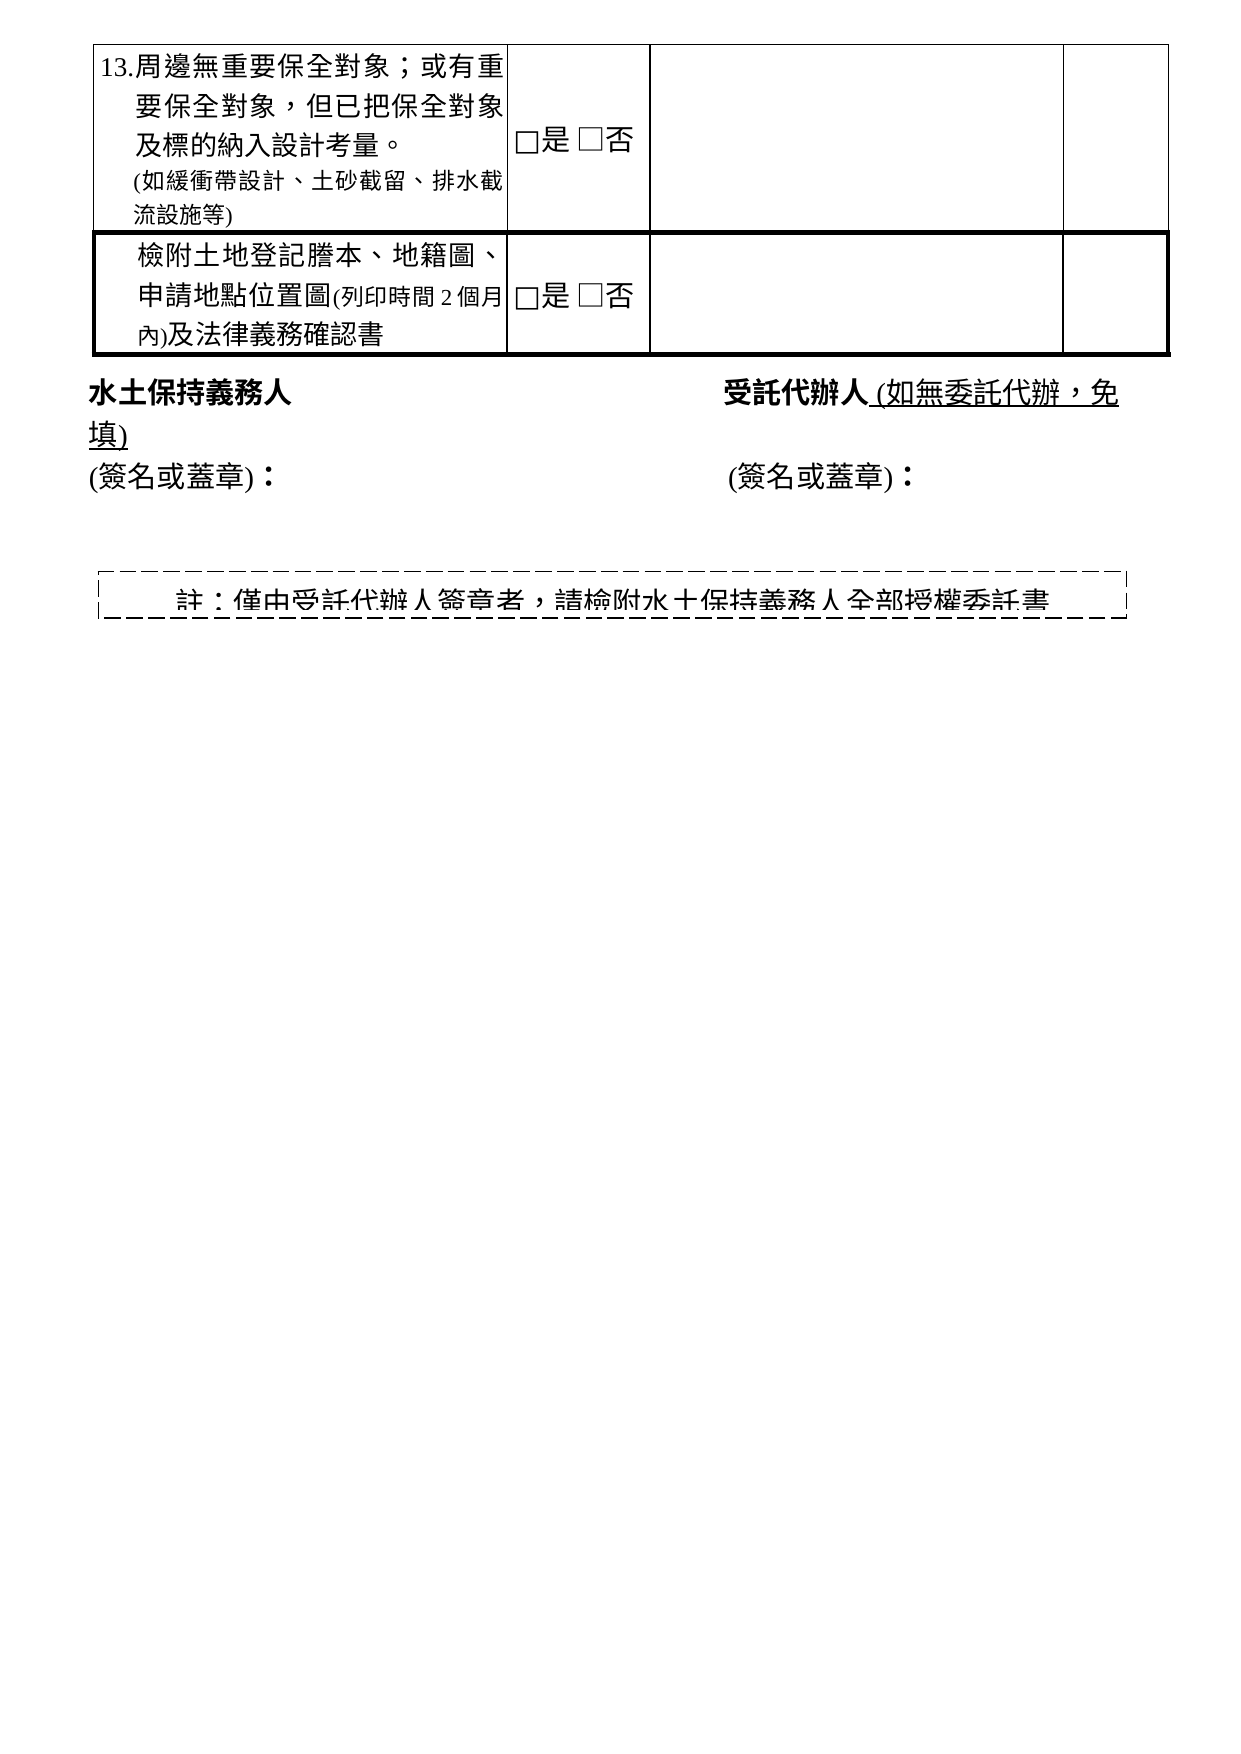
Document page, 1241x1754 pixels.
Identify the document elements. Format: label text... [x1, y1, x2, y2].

table_cell □是 □否 [508, 235, 649, 352]
text 水土保持義務人 受託代辦人 (如無委託代辦，免填) [89, 369, 1152, 454]
table_cell 檢附土地登記謄本、地籍圖、申請地點位置圖(列印時間2個月內)及法律義務確認書 [96, 235, 506, 352]
table_cell [1064, 45, 1168, 230]
text 註：僅由受託代辦人簽章者，請檢附水土保持義務人全部授權委託書 [114, 579, 1111, 610]
table_cell [1064, 235, 1166, 352]
table_cell [651, 45, 1063, 230]
table_cell 周邊無重要保全對象；或有重要保全對象，但已把保全對象及標的納入設計考量。 (如緩衝帶設計、土砂截留、排水截流設施等) [94, 45, 507, 230]
text (簽名或蓋章)： (簽名或蓋章)： [89, 454, 1152, 496]
table_cell □是 □否 [508, 45, 649, 230]
table_cell [651, 235, 1062, 352]
